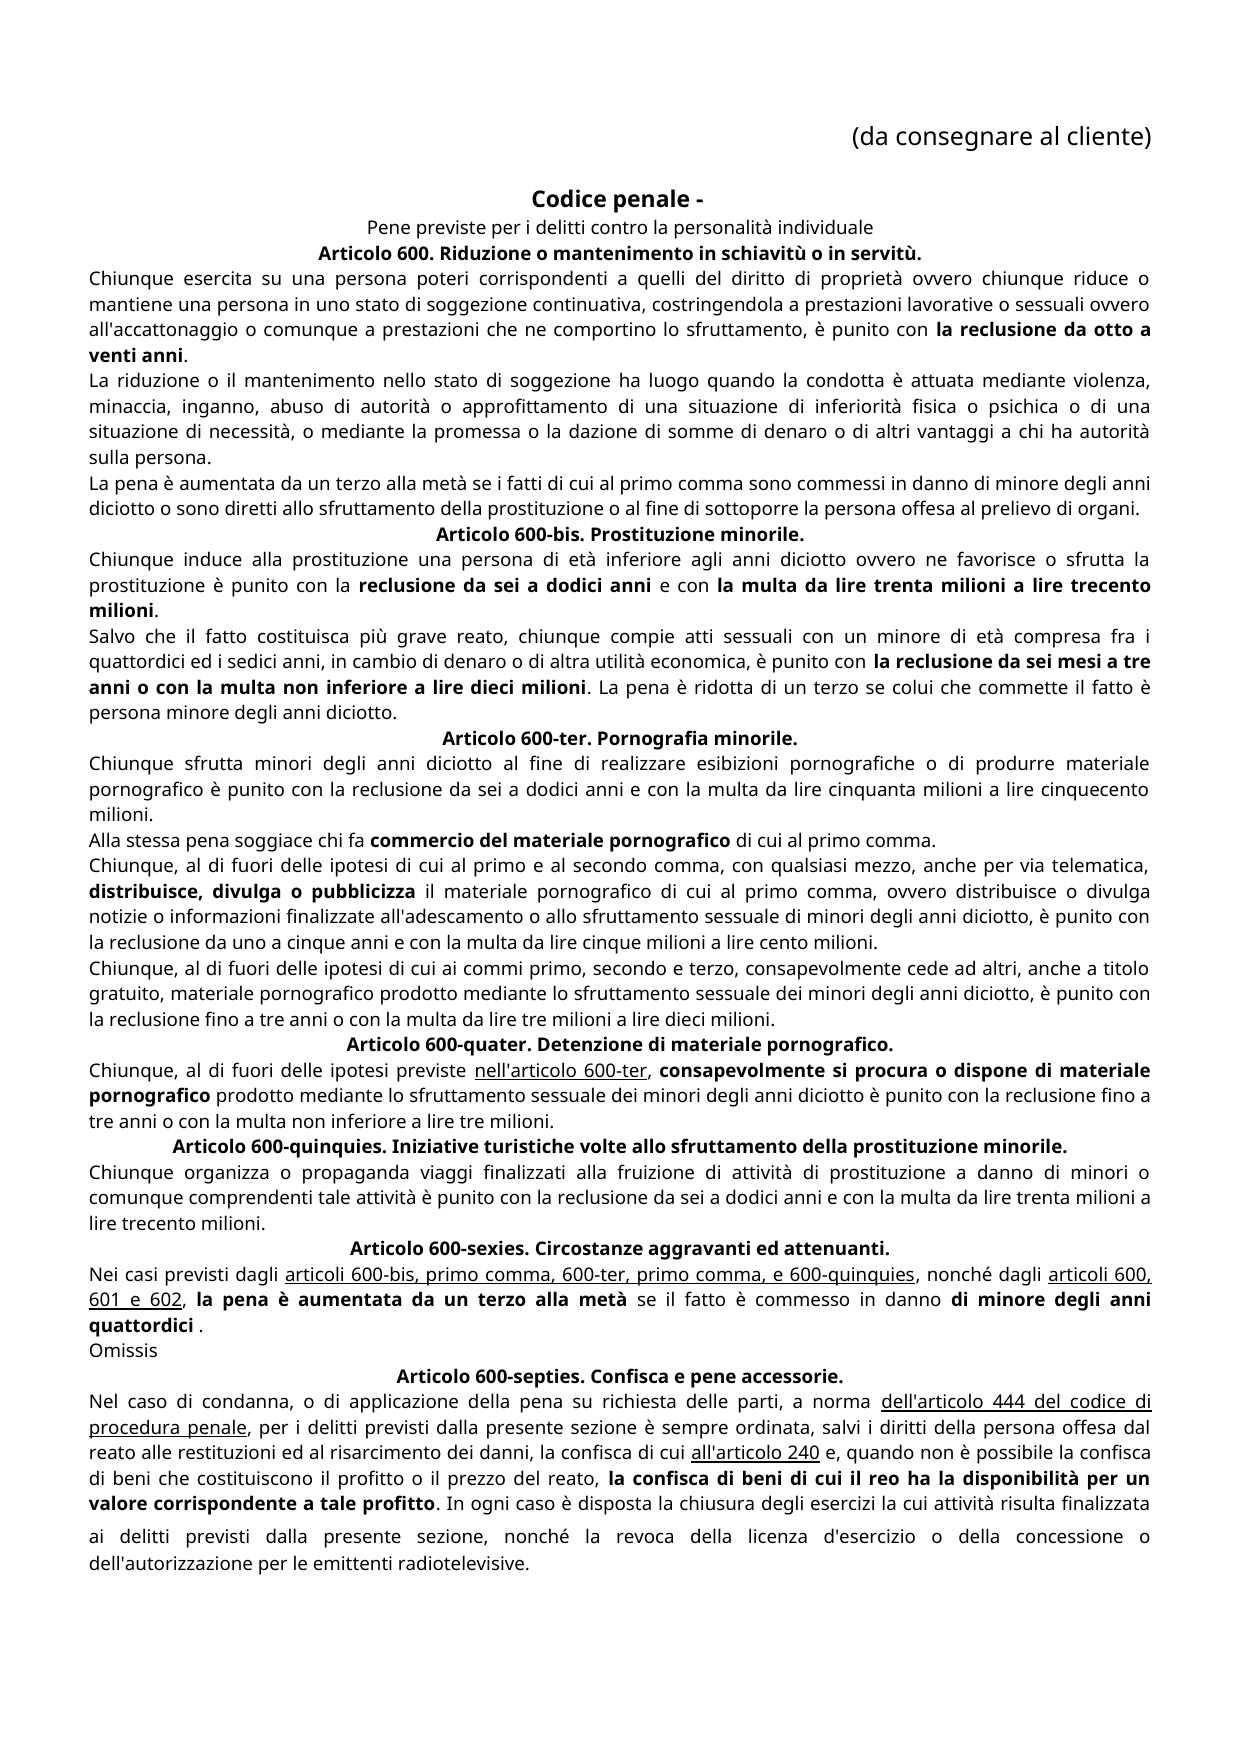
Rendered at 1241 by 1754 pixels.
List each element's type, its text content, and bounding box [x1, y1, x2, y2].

text Chiunque induce alla prostituzione una persona di età inferiore agli anni diciotto ovvero ne favorisce o sfrutta la prostituzione è punito con la reclusione da sei a dodici anni e con la multa da lire trenta milioni a lire trecento milioni. [89, 546, 1152, 623]
text Omissis [89, 1338, 1152, 1363]
text Articolo 600-ter. Pornografia minorile. [89, 725, 1152, 751]
text La riduzione o il mantenimento nello stato di soggezione ha luogo quando la condotta è attuata mediante violenza, minaccia, inganno, abuso di autorità o approfittamento di una situazione di inferiorità fisica o psichica o di una situazione di necessità, o mediante la promessa o la dazione di somme di denaro o di altri vantaggi a chi ha autorità sulla persona. [89, 368, 1152, 470]
text Articolo 600-bis. Prostituzione minorile. [89, 521, 1152, 546]
text Chiunque organizza o propaganda viaggi finalizzati alla fruizione di attività di prostituzione a danno di minori o comunque comprendenti tale attività è punito con la reclusione da sei a dodici anni e con la multa da lire trenta milioni a lire trecento milioni. [89, 1159, 1152, 1236]
subtitle Pene previste per i delitti contro la personalità individuale [89, 215, 1152, 240]
text Articolo 600-sexies. Circostanze aggravanti ed attenuanti. [89, 1236, 1152, 1261]
text Nei casi previsti dagli articoli 600-bis, primo comma, 600-ter, primo comma, e 600-quinquies, nonché dagli articoli 600, 601 e 602, la pena è aumentata da un terzo alla metà se il fatto è commesso in danno di minore degli anni quattordici . [89, 1261, 1152, 1338]
text Chiunque esercita su una persona poteri corrispondenti a quelli del diritto di proprietà ovvero chiunque riduce o mantiene una persona in uno stato di soggezione continuativa, costringendola a prestazioni lavorative o sessuali ovvero all'accattonaggio o comunque a prestazioni che ne comportino lo sfruttamento, è punito con la reclusione da otto a venti anni. [89, 266, 1152, 368]
text Articolo 600. Riduzione o mantenimento in schiavitù o in servitù. [89, 240, 1152, 266]
text Chiunque, al di fuori delle ipotesi previste nell'articolo 600-ter, consapevolmente si procura o dispone di materiale pornografico prodotto mediante lo sfruttamento sessuale dei minori degli anni diciotto è punito con la reclusione fino a tre anni o con la multa non inferiore a lire tre milioni. [89, 1057, 1152, 1133]
text (da consegnare al cliente) [89, 118, 1152, 152]
text Codice penale - [89, 183, 1152, 215]
text La pena è aumentata da un terzo alla metà se i fatti di cui al primo comma sono commessi in danno di minore degli anni diciotto o sono diretti allo sfruttamento della prostituzione o al fine di sottoporre la persona offesa al prelievo di organi. [89, 470, 1152, 521]
text Articolo 600-quinquies. Iniziative turistiche volte allo sfruttamento della prostituzione minorile. [89, 1133, 1152, 1159]
text Articolo 600-quater. Detenzione di materiale pornografico. [89, 1031, 1152, 1057]
text Salvo che il fatto costituisca più grave reato, chiunque compie atti sessuali con un minore di età compresa fra i quattordici ed i sedici anni, in cambio di denaro o di altra utilità economica, è punito con la reclusione da sei mesi a tre anni o con la multa non inferiore a lire dieci milioni. La pena è ridotta di un terzo se colui che commette il fatto è persona minore degli anni diciotto. [89, 623, 1152, 725]
text Nel caso di condanna, o di applicazione della pena su richiesta delle parti, a norma dell'articolo 444 del codice di procedura penale, per i delitti previsti dalla presente sezione è sempre ordinata, salvi i diritti della persona offesa dal reato alle restituzioni ed al risarcimento dei danni, la confisca di cui all'articolo 240 e, quando non è possibile la confisca di beni che costituiscono il profitto o il prezzo del reato, la confisca di beni di cui il reo ha la disponibilità per un valore corrispondente a tale profitto. In ogni caso è disposta la chiusura degli esercizi la cui attività risulta finalizzata ai delitti previsti dalla presente sezione, nonché la revoca della licenza d'esercizio o della concessione o dell'autorizzazione per le emittenti radiotelevisive. [89, 1389, 1152, 1576]
text Articolo 600-septies. Confisca e pene accessorie. [89, 1363, 1152, 1389]
text Chiunque sfrutta minori degli anni diciotto al fine di realizzare esibizioni pornografiche o di produrre materiale pornografico è punito con la reclusione da sei a dodici anni e con la multa da lire cinquanta milioni a lire cinquecento milioni. [89, 751, 1152, 827]
text Chiunque, al di fuori delle ipotesi di cui al primo e al secondo comma, con qualsiasi mezzo, anche per via telematica, distribuisce, divulga o pubblicizza il materiale pornografico di cui al primo comma, ovvero distribuisce o divulga notizie o informazioni finalizzate all'adescamento o allo sfruttamento sessuale di minori degli anni diciotto, è punito con la reclusione da uno a cinque anni e con la multa da lire cinque milioni a lire cento milioni. [89, 853, 1152, 955]
text Chiunque, al di fuori delle ipotesi di cui ai commi primo, secondo e terzo, consapevolmente cede ad altri, anche a titolo gratuito, materiale pornografico prodotto mediante lo sfruttamento sessuale dei minori degli anni diciotto, è punito con la reclusione fino a tre anni o con la multa da lire tre milioni a lire dieci milioni. [89, 955, 1152, 1031]
text Alla stessa pena soggiace chi fa commercio del materiale pornografico di cui al primo comma. [89, 827, 1152, 853]
